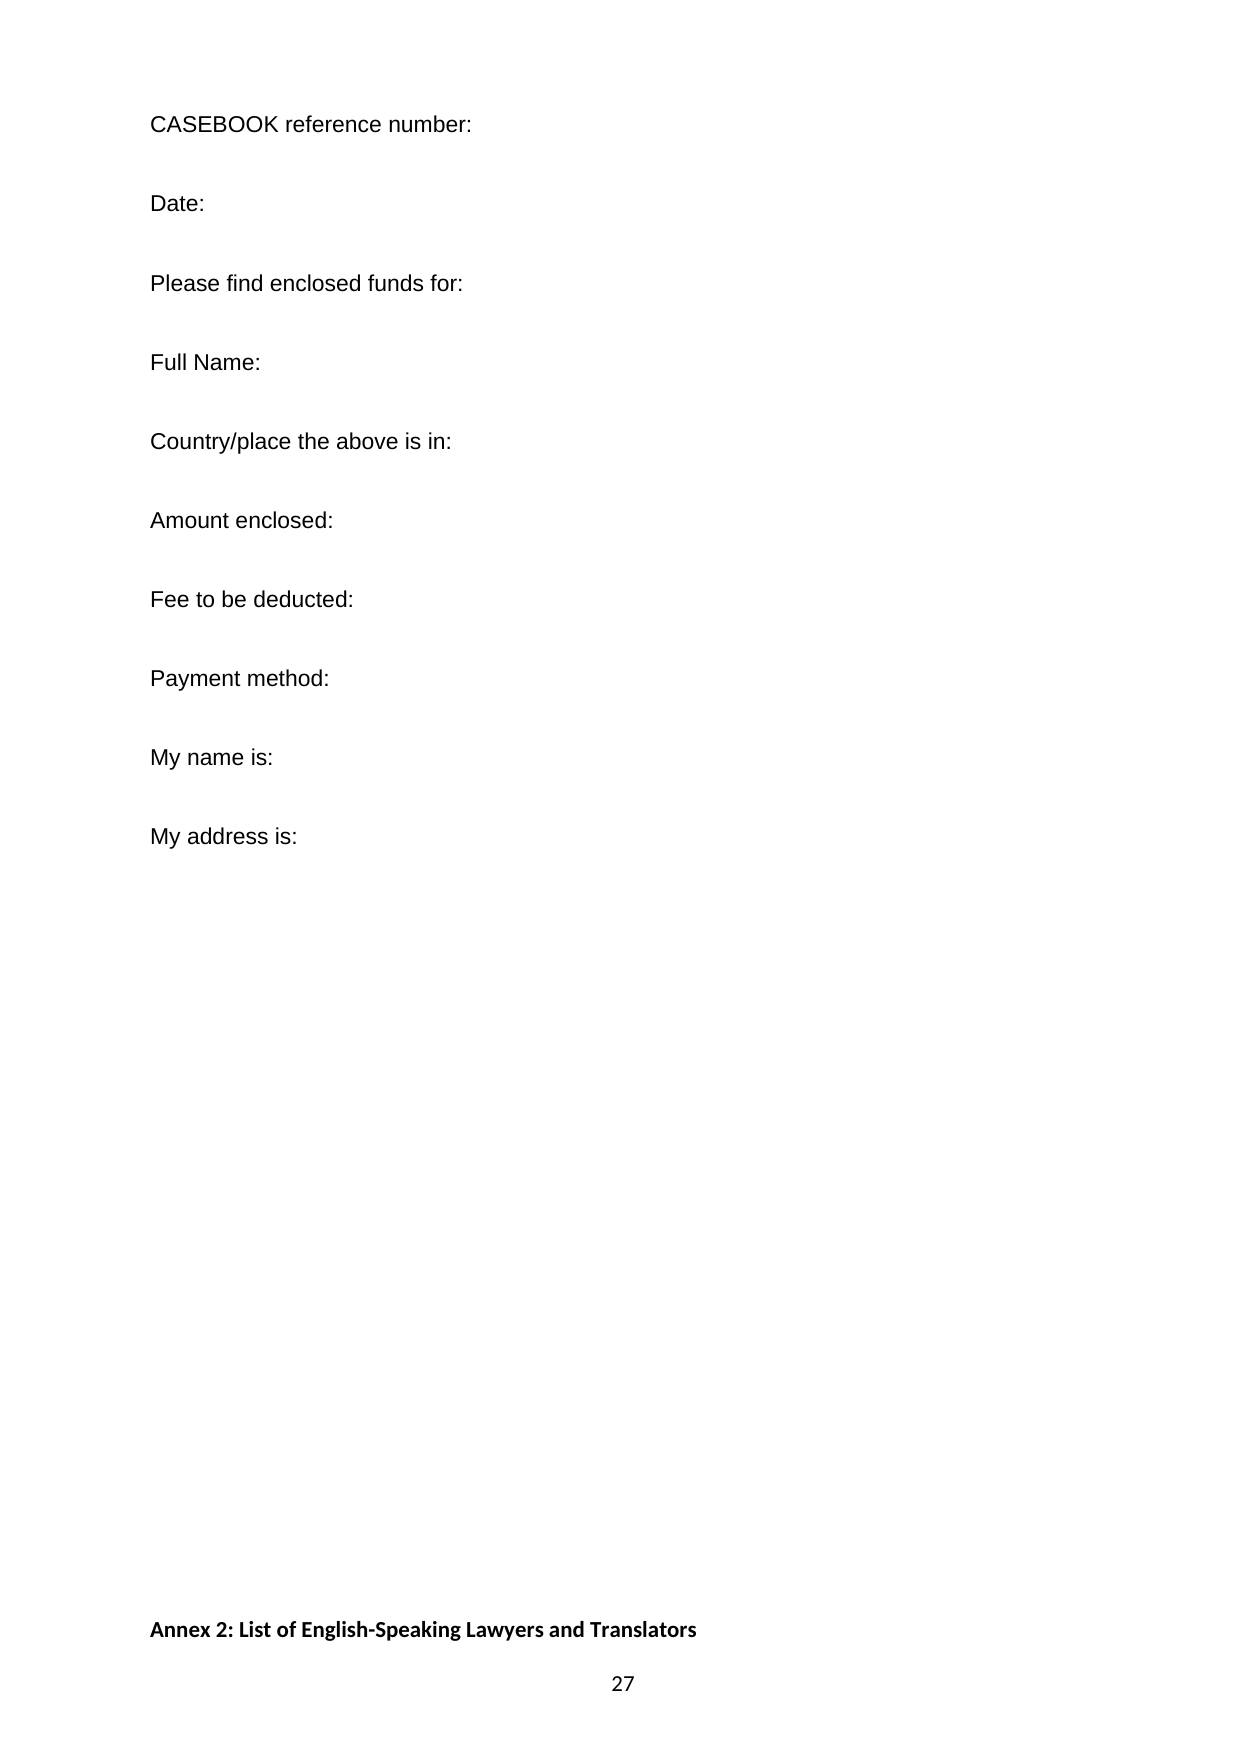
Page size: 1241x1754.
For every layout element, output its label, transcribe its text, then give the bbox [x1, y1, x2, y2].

text My address is: [150, 823, 1096, 849]
text Date: [150, 190, 1096, 217]
text Full Name: [150, 348, 1096, 375]
text Fee to be deducted: [150, 586, 1096, 612]
text Please find enclosed funds for: [150, 269, 1096, 296]
text Country/place the above is in: [150, 428, 1096, 454]
text Annex 2: List of English-Speaking Lawyers and Translators [150, 1615, 1096, 1643]
text Amount enclosed: [150, 507, 1096, 533]
text My name is: [150, 744, 1096, 770]
text CASEBOOK reference number: [150, 111, 1096, 138]
text Payment method: [150, 665, 1096, 691]
